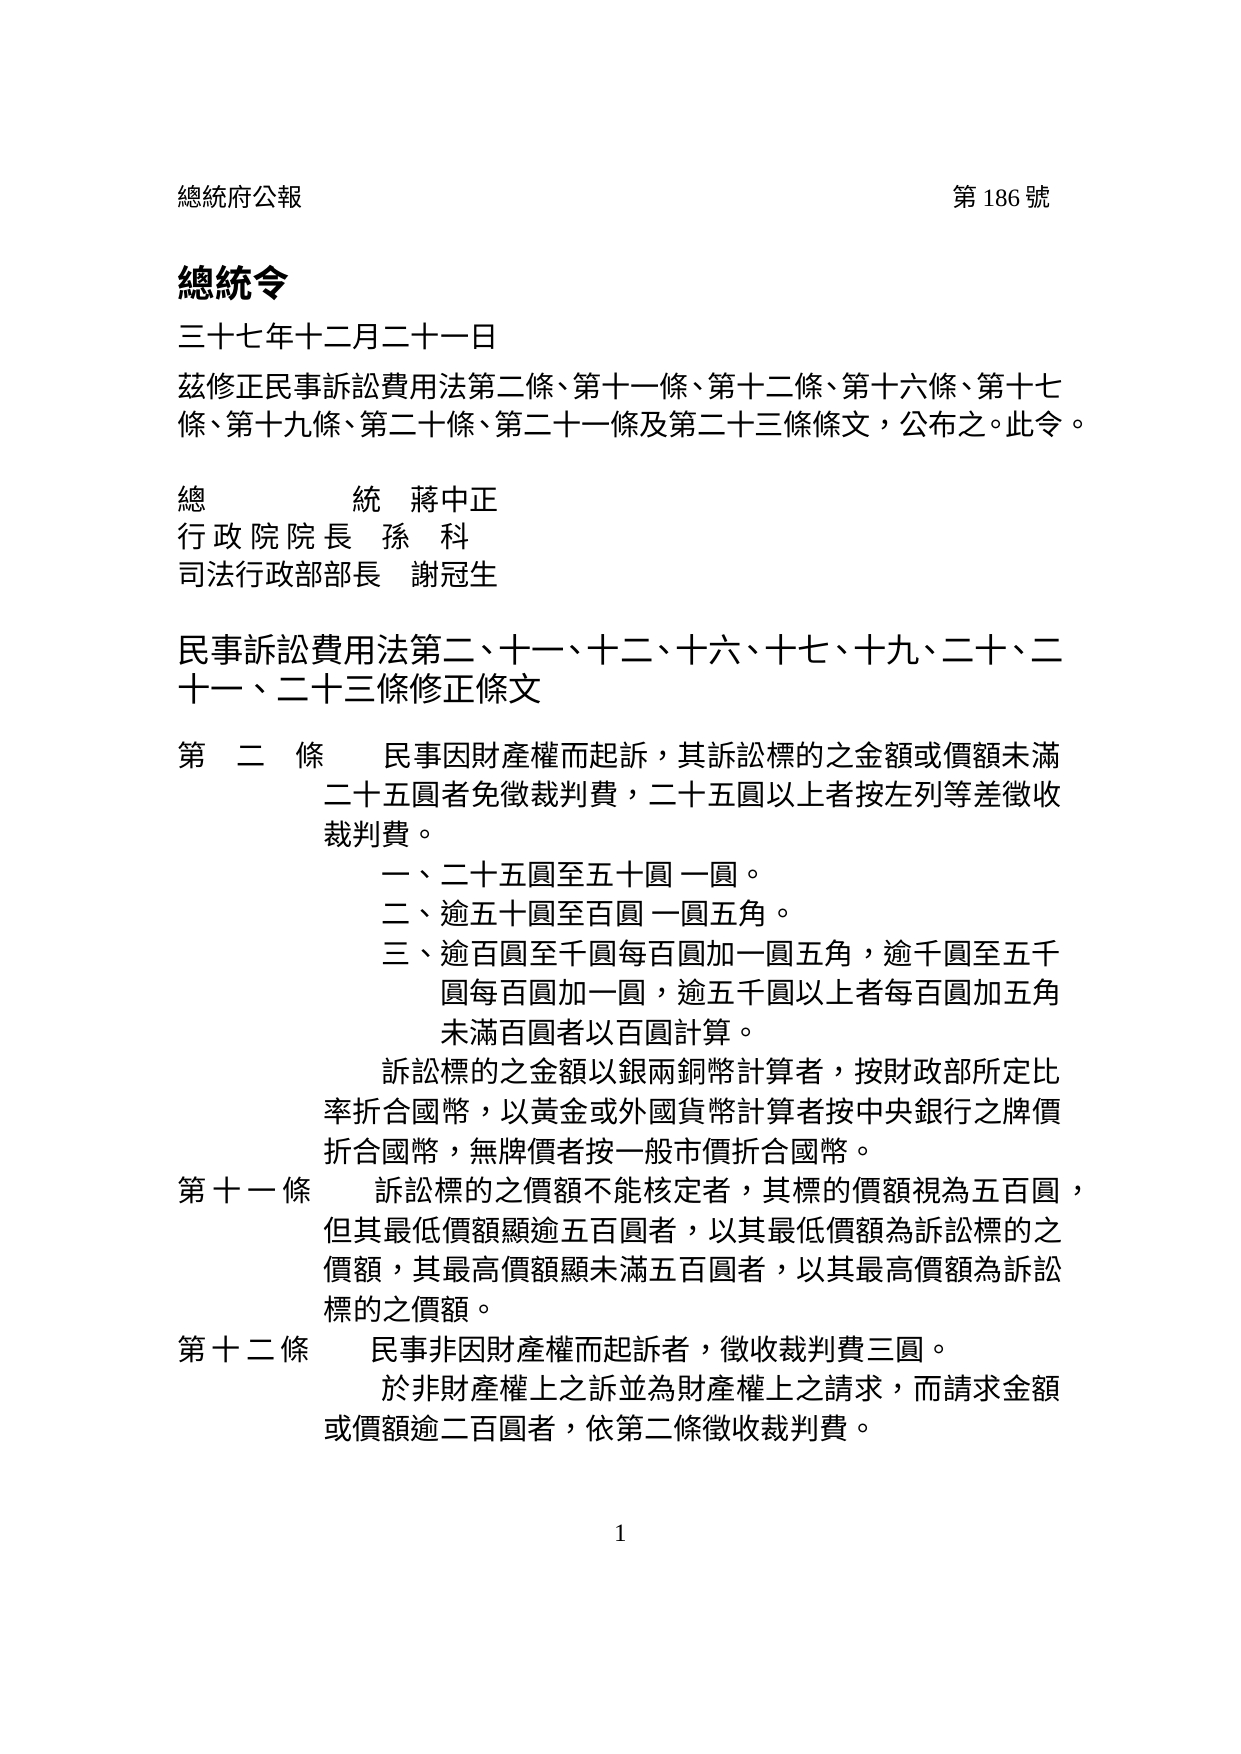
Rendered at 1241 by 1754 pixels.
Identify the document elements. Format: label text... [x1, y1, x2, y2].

text 民事訴訟費用法第二、十一、十二、十六、十七、十九、二十、二十一、二十三條修正條文 [177, 630, 1063, 709]
text 三十七年十二月二十一日 [177, 318, 1063, 355]
text 茲修正民事訴訟費用法第二條、第十一條、第十二條、第十六條、第十七條、第十九條、第二十條、第二十一條及第二十三條條文，公布之。此令。 [177, 368, 1063, 443]
text 第 二 條 民事因財產權而起訴，其訴訟標的之金額或價額未滿二十五圓者免徵裁判費，二十五圓以上者按左列等差徵收裁判費。 [177, 734, 1063, 853]
text 總 統 蔣中正 [177, 480, 1063, 518]
text 司法行政部部長 謝冠生 [177, 555, 1063, 593]
text 總統令 [177, 266, 1063, 305]
text 三、逾百圓至千圓每百圓加一圓五角，逾千圓至五千圓每百圓加一圓，逾五千圓以上者每百圓加五角，未滿百圓者以百圓計算。 [381, 932, 1063, 1051]
text 行 政 院 院 長 孫 科 [177, 518, 1063, 555]
text 訴訟標的之金額以銀兩銅幣計算者，按財政部所定比率折合國幣，以黃金或外國貨幣計算者按中央銀行之牌價折合國幣，無牌價者按一般市價折合國幣。 [323, 1051, 1063, 1170]
text 第十一條 訴訟標的之價額不能核定者，其標的價額視為五百圓，但其最低價額顯逾五百圓者，以其最低價額為訴訟標的之價額，其最高價額顯未滿五百圓者，以其最高價額為訴訟標的之價額。 [177, 1170, 1063, 1328]
text 二、逾五十圓至百圓 一圓五角。 [381, 893, 1063, 932]
text 於非財產權上之訴並為財產權上之請求，而請求金額或價額逾二百圓者，依第二條徵收裁判費。 [323, 1368, 1063, 1447]
text 一、二十五圓至五十圓 一圓。 [381, 853, 1063, 893]
text 第十二條 民事非因財產權而起訴者，徵收裁判費三圓。 [177, 1328, 1063, 1368]
